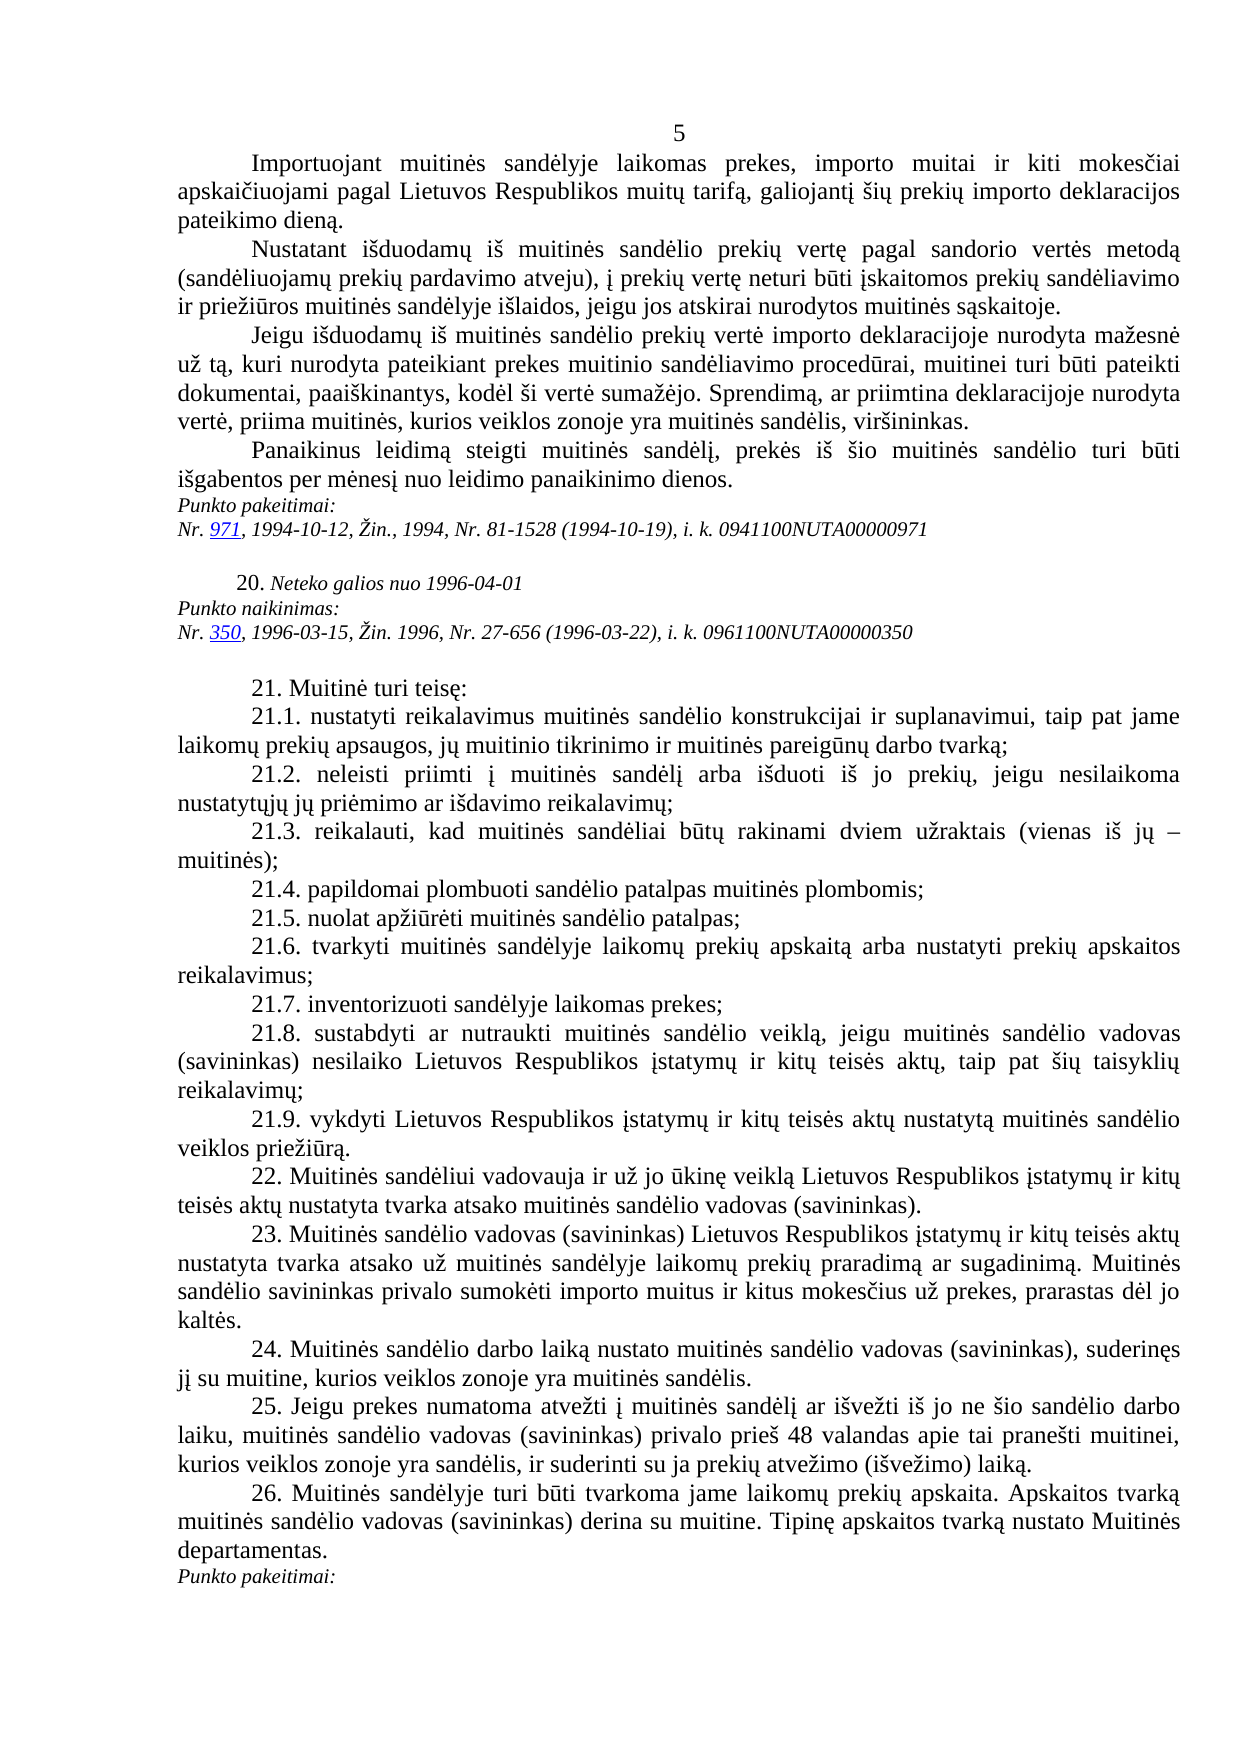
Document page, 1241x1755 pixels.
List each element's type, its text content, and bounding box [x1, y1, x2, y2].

text Punkto pakeitimai: [177, 493, 1181, 517]
text Nr. 350, 1996-03-15, Žin. 1996, Nr. 27-656 (1996-03-22), i. k. 0961100NUTA00000350 [177, 620, 1181, 644]
text 23. Muitinės sandėlio vadovas (savininkas) Lietuvos Respublikos įstatymų ir kitų teisės aktų nustatyta tvarka atsako už muitinės sandėlyje laikomų prekių praradimą ar sugadinimą. Muitinės sandėlio savininkas privalo sumokėti importo muitus ir kitus mokesčius už prekes, prarastas dėl jo kaltės. [177, 1219, 1181, 1334]
text 26. Muitinės sandėlyje turi būti tvarkoma jame laikomų prekių apskaita. Apskaitos tvarką muitinės sandėlio vadovas (savininkas) derina su muitine. Tipinę apskaitos tvarką nustato Muitinės departamentas. [177, 1478, 1181, 1564]
text 21.9. vykdyti Lietuvos Respublikos įstatymų ir kitų teisės aktų nustatytą muitinės sandėlio veiklos priežiūrą. [177, 1104, 1181, 1161]
text Punkto pakeitimai: [177, 1564, 1181, 1588]
text 21.5. nuolat apžiūrėti muitinės sandėlio patalpas; [177, 903, 1181, 931]
text 25. Jeigu prekes numatoma atvežti į muitinės sandėlį ar išvežti iš jo ne šio sandėlio darbo laiku, muitinės sandėlio vadovas (savininkas) privalo prieš 48 valandas apie tai pranešti muitinei, kurios veiklos zonoje yra sandėlis, ir suderinti su ja prekių atvežimo (išvežimo) laiką. [177, 1391, 1181, 1478]
text Punkto naikinimas: [177, 596, 1181, 620]
text Nustatant išduodamų iš muitinės sandėlio prekių vertę pagal sandorio vertės metodą (sandėliuojamų prekių pardavimo atveju), į prekių vertę neturi būti įskaitomos prekių sandėliavimo ir priežiūros muitinės sandėlyje išlaidos, jeigu jos atskirai nurodytos muitinės sąskaitoje. [177, 234, 1181, 320]
text 21.2. neleisti priimti į muitinės sandėlį arba išduoti iš jo prekių, jeigu nesilaikoma nustatytųjų jų priėmimo ar išdavimo reikalavimų; [177, 759, 1181, 816]
text 20. Neteko galios nuo 1996-04-01 [177, 569, 1181, 596]
text Importuojant muitinės sandėlyje laikomas prekes, importo muitai ir kiti mokesčiai apskaičiuojami pagal Lietuvos Respublikos muitų tarifą, galiojantį šių prekių importo deklaracijos pateikimo dieną. [177, 148, 1181, 234]
text Nr. 971, 1994-10-12, Žin., 1994, Nr. 81-1528 (1994-10-19), i. k. 0941100NUTA00000971 [177, 517, 1181, 541]
text 21. Muitinė turi teisę: [177, 673, 1181, 701]
text 21.7. inventorizuoti sandėlyje laikomas prekes; [177, 989, 1181, 1018]
text 22. Muitinės sandėliui vadovauja ir už jo ūkinę veiklą Lietuvos Respublikos įstatymų ir kitų teisės aktų nustatyta tvarka atsako muitinės sandėlio vadovas (savininkas). [177, 1161, 1181, 1219]
text Panaikinus leidimą steigti muitinės sandėlį, prekės iš šio muitinės sandėlio turi būti išgabentos per mėnesį nuo leidimo panaikinimo dienos. [177, 435, 1181, 493]
text 21.3. reikalauti, kad muitinės sandėliai būtų rakinami dviem užraktais (vienas iš jų – muitinės); [177, 816, 1181, 874]
text Jeigu išduodamų iš muitinės sandėlio prekių vertė importo deklaracijoje nurodyta mažesnė už tą, kuri nurodyta pateikiant prekes muitinio sandėliavimo procedūrai, muitinei turi būti pateikti dokumentai, paaiškinantys, kodėl ši vertė sumažėjo. Sprendimą, ar priimtina deklaracijoje nurodyta vertė, priima muitinės, kurios veiklos zonoje yra muitinės sandėlis, viršininkas. [177, 320, 1181, 435]
text 21.4. papildomai plombuoti sandėlio patalpas muitinės plombomis; [177, 874, 1181, 903]
text 21.8. sustabdyti ar nutraukti muitinės sandėlio veiklą, jeigu muitinės sandėlio vadovas (savininkas) nesilaiko Lietuvos Respublikos įstatymų ir kitų teisės aktų, taip pat šių taisyklių reikalavimų; [177, 1018, 1181, 1104]
text 24. Muitinės sandėlio darbo laiką nustato muitinės sandėlio vadovas (savininkas), suderinęs jį su muitine, kurios veiklos zonoje yra muitinės sandėlis. [177, 1334, 1181, 1391]
text 21.6. tvarkyti muitinės sandėlyje laikomų prekių apskaitą arba nustatyti prekių apskaitos reikalavimus; [177, 931, 1181, 989]
text 21.1. nustatyti reikalavimus muitinės sandėlio konstrukcijai ir suplanavimui, taip pat jame laikomų prekių apsaugos, jų muitinio tikrinimo ir muitinės pareigūnų darbo tvarką; [177, 701, 1181, 759]
